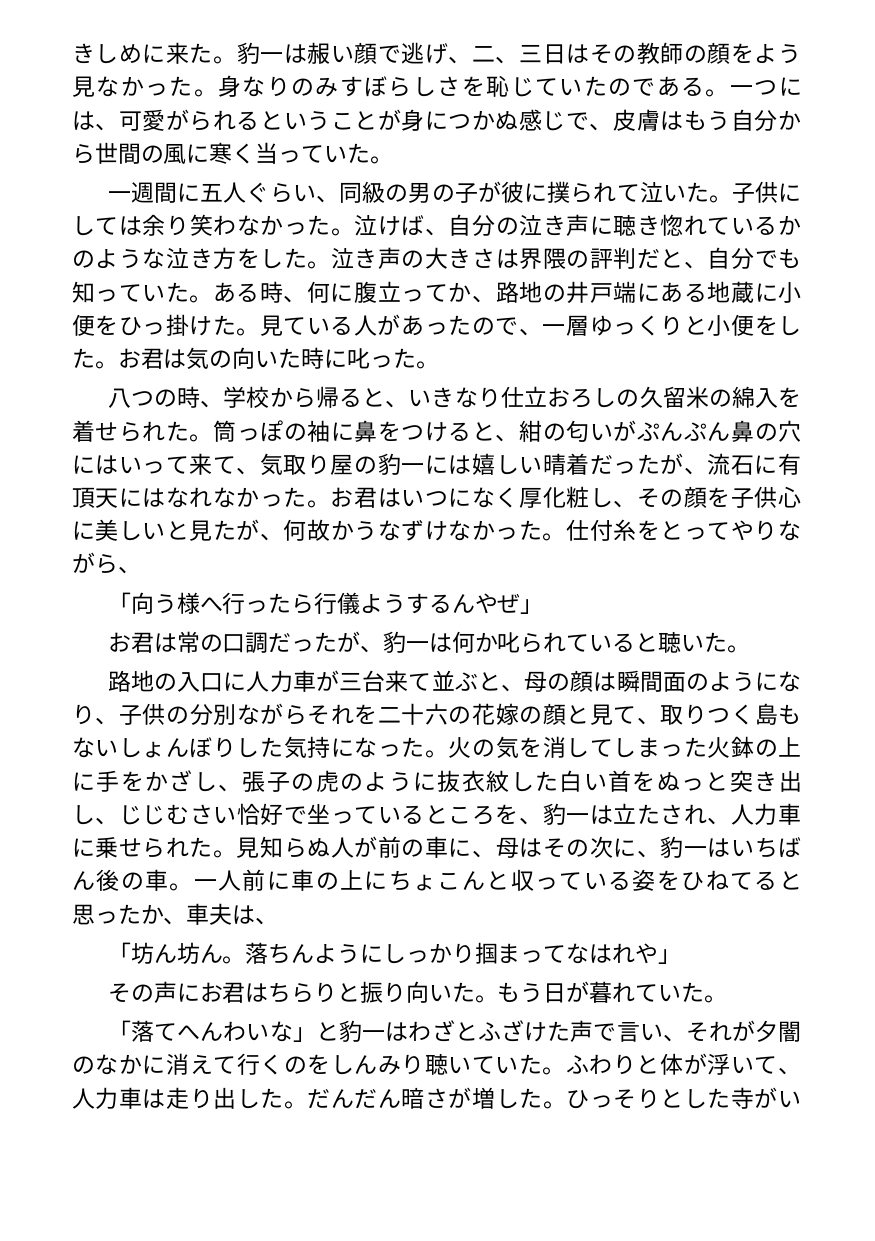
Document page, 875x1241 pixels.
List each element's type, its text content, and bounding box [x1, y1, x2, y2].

text 「坊ん坊ん。落ちんようにしっかり掴まってなはれや」 [72, 936, 802, 969]
text 「向う様へ行ったら行儀ようするんやぜ」 [72, 586, 802, 619]
text 八つの時、学校から帰ると、いきなり仕立おろしの久留米の綿入を着せられた。筒っぽの袖に鼻をつけると、紺の匂いがぷんぷん鼻の穴にはいって来て、気取り屋の豹一には嬉しい晴着だったが、流石に有頂天にはなれなかった。お君はいつになく厚化粧し、その顔を子供心に美しいと見たが、何故かうなずけなかった。仕付糸をとってやりながら、 [72, 380, 802, 579]
text 一週間に五人ぐらい、同級の男の子が彼に撲られて泣いた。子供にしては余り笑わなかった。泣けば、自分の泣き声に聴き惚れているかのような泣き方をした。泣き声の大きさは界隈の評判だと、自分でも知っていた。ある時、何に腹立ってか、路地の井戸端にある地蔵に小便をひっ掛けた。見ている人があったので、一層ゆっくりと小便をした。お君は気の向いた時に叱った。 [72, 175, 802, 374]
text 路地の入口に人力車が三台来て並ぶと、母の顔は瞬間面のようになり、子供の分別ながらそれを二十六の花嫁の顔と見て、取りつく島もないしょんぼりした気持になった。火の気を消してしまった火鉢の上に手をかざし、張子の虎のように抜衣紋した白い首をぬっと突き出し、じじむさい恰好で坐っているところを、豹一は立たされ、人力車に乗せられた。見知らぬ人が前の車に、母はその次に、豹一はいちばん後の車。一人前に車の上にちょこんと収っている姿をひねてると思ったか、車夫は、 [72, 664, 802, 930]
text お君は常の口調だったが、豹一は何か叱られていると聴いた。 [72, 625, 802, 658]
text その声にお君はちらりと振り向いた。もう日が暮れていた。 [72, 975, 802, 1008]
text きしめに来た。豹一は赧い顔で逃げ、二、三日はその教師の顔をよう見なかった。身なりのみすぼらしさを恥じていたのである。一つには、可愛がられるということが身につかぬ感じで、皮膚はもう自分から世間の風に寒く当っていた。 [72, 36, 802, 169]
text 「落てへんわいな」と豹一はわざとふざけた声で言い、それが夕闇のなかに消えて行くのをしんみり聴いていた。ふわりと体が浮いて、人力車は走り出した。だんだん暗さが増した。ひっそりとした寺がい [72, 1014, 802, 1114]
